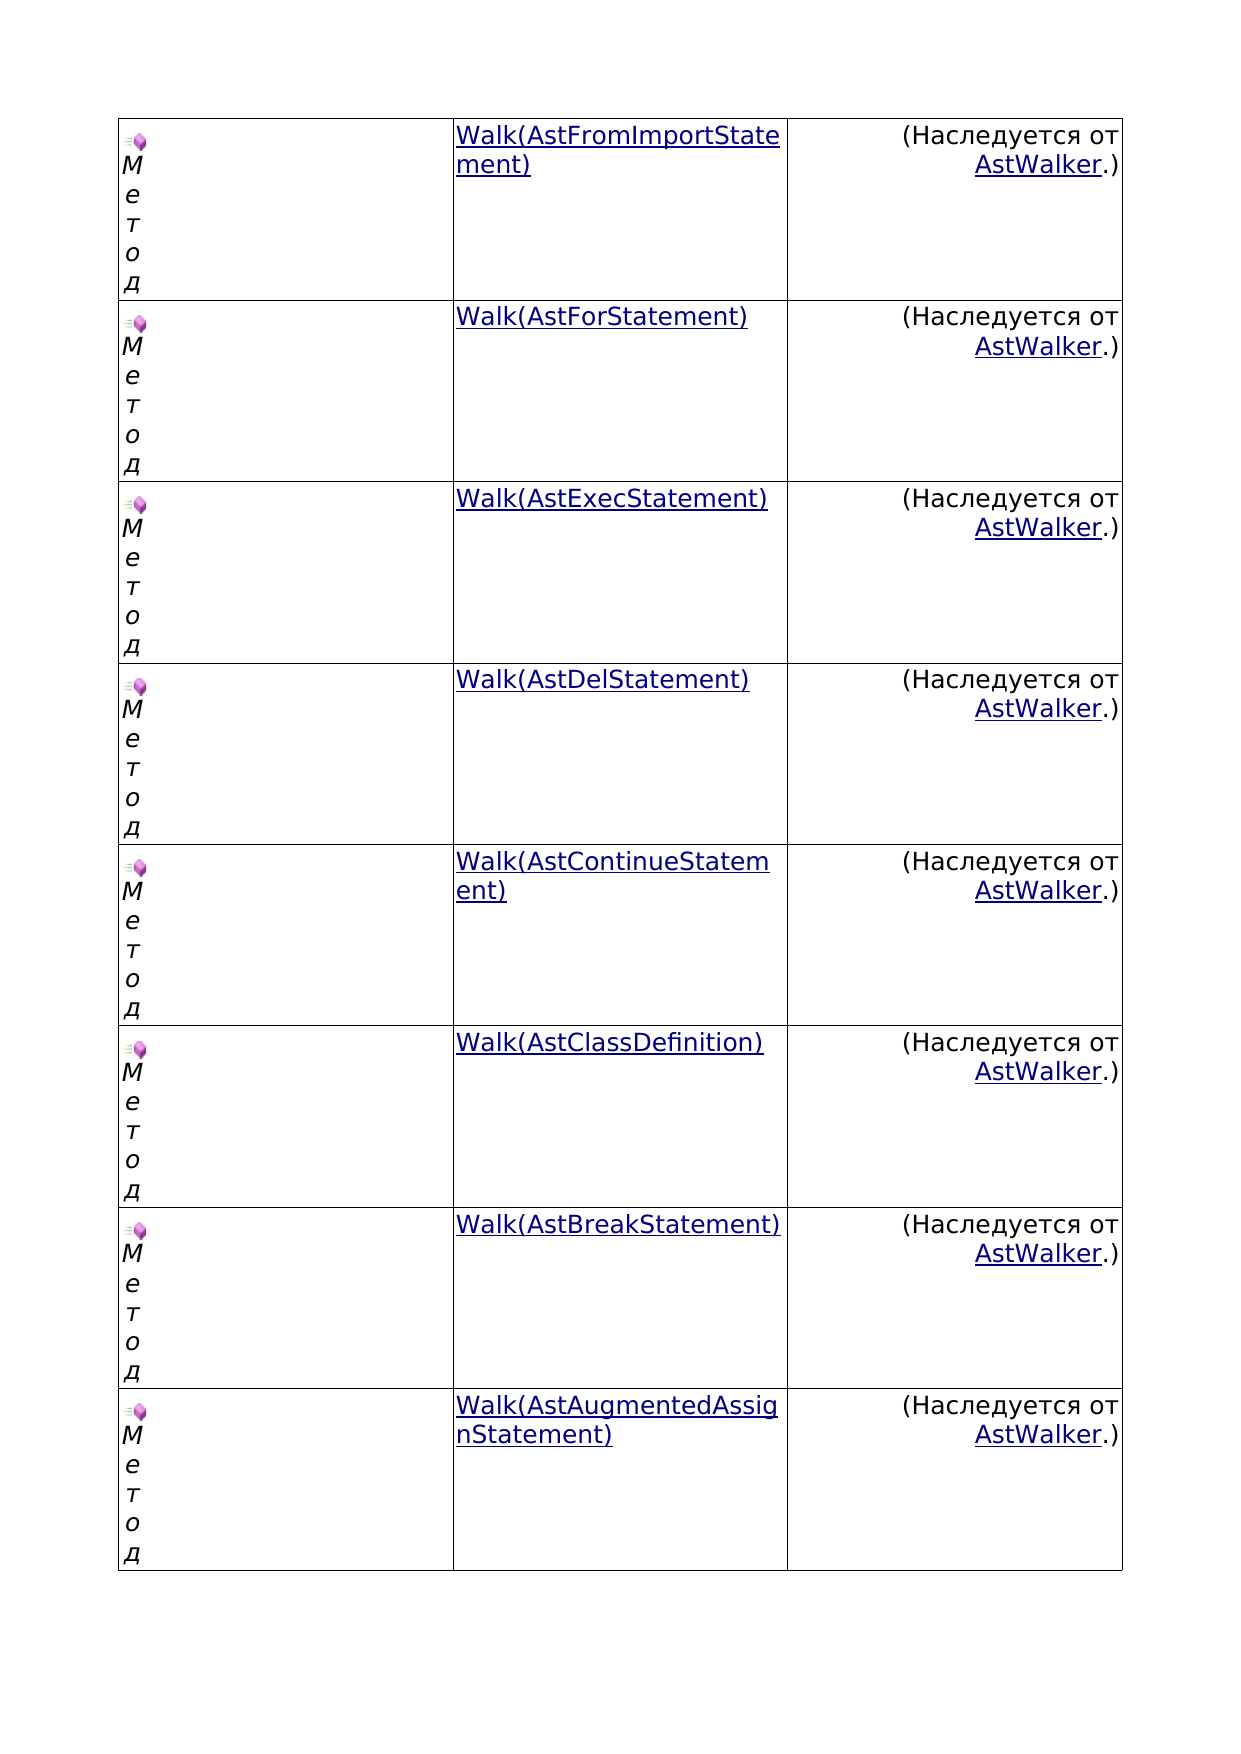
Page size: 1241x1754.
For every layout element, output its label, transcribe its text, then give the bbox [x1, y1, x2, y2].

table_cell Walk(AstFromImportStatement) [454, 119, 787, 299]
picture [121, 133, 147, 151]
picture [121, 859, 147, 877]
table_cell Walk(AstExecStatement) [454, 482, 787, 662]
table_cell Walk(AstClassDefinition) [454, 1026, 787, 1207]
table_cell [119, 119, 453, 299]
table_cell Walk(AstContinueStatement) [454, 845, 787, 1025]
picture [121, 1222, 147, 1240]
table_cell Walk(AstAugmentedAssignStatement) [454, 1389, 787, 1570]
picture [121, 1041, 147, 1059]
table_cell [119, 1026, 453, 1207]
table_cell [119, 301, 453, 481]
table_cell [119, 482, 453, 662]
table_cell [119, 664, 453, 844]
table_cell (Наследуется от AstWalker.) [788, 482, 1122, 662]
table_cell (Наследуется от AstWalker.) [788, 845, 1122, 1025]
picture [121, 496, 147, 514]
table_cell Walk(AstForStatement) [454, 301, 787, 481]
picture [121, 678, 147, 696]
table_cell (Наследуется от AstWalker.) [788, 1208, 1122, 1388]
table_cell [119, 845, 453, 1025]
table_cell (Наследуется от AstWalker.) [788, 301, 1122, 481]
table_cell (Наследуется от AstWalker.) [788, 1389, 1122, 1570]
table_cell [119, 1208, 453, 1388]
table_cell (Наследуется от AstWalker.) [788, 119, 1122, 299]
table_cell (Наследуется от AstWalker.) [788, 664, 1122, 844]
table_cell (Наследуется от AstWalker.) [788, 1026, 1122, 1207]
table_cell Walk(AstBreakStatement) [454, 1208, 787, 1388]
picture [121, 315, 147, 333]
table_cell Walk(AstDelStatement) [454, 664, 787, 844]
picture [121, 1403, 147, 1421]
table_cell [119, 1389, 453, 1570]
